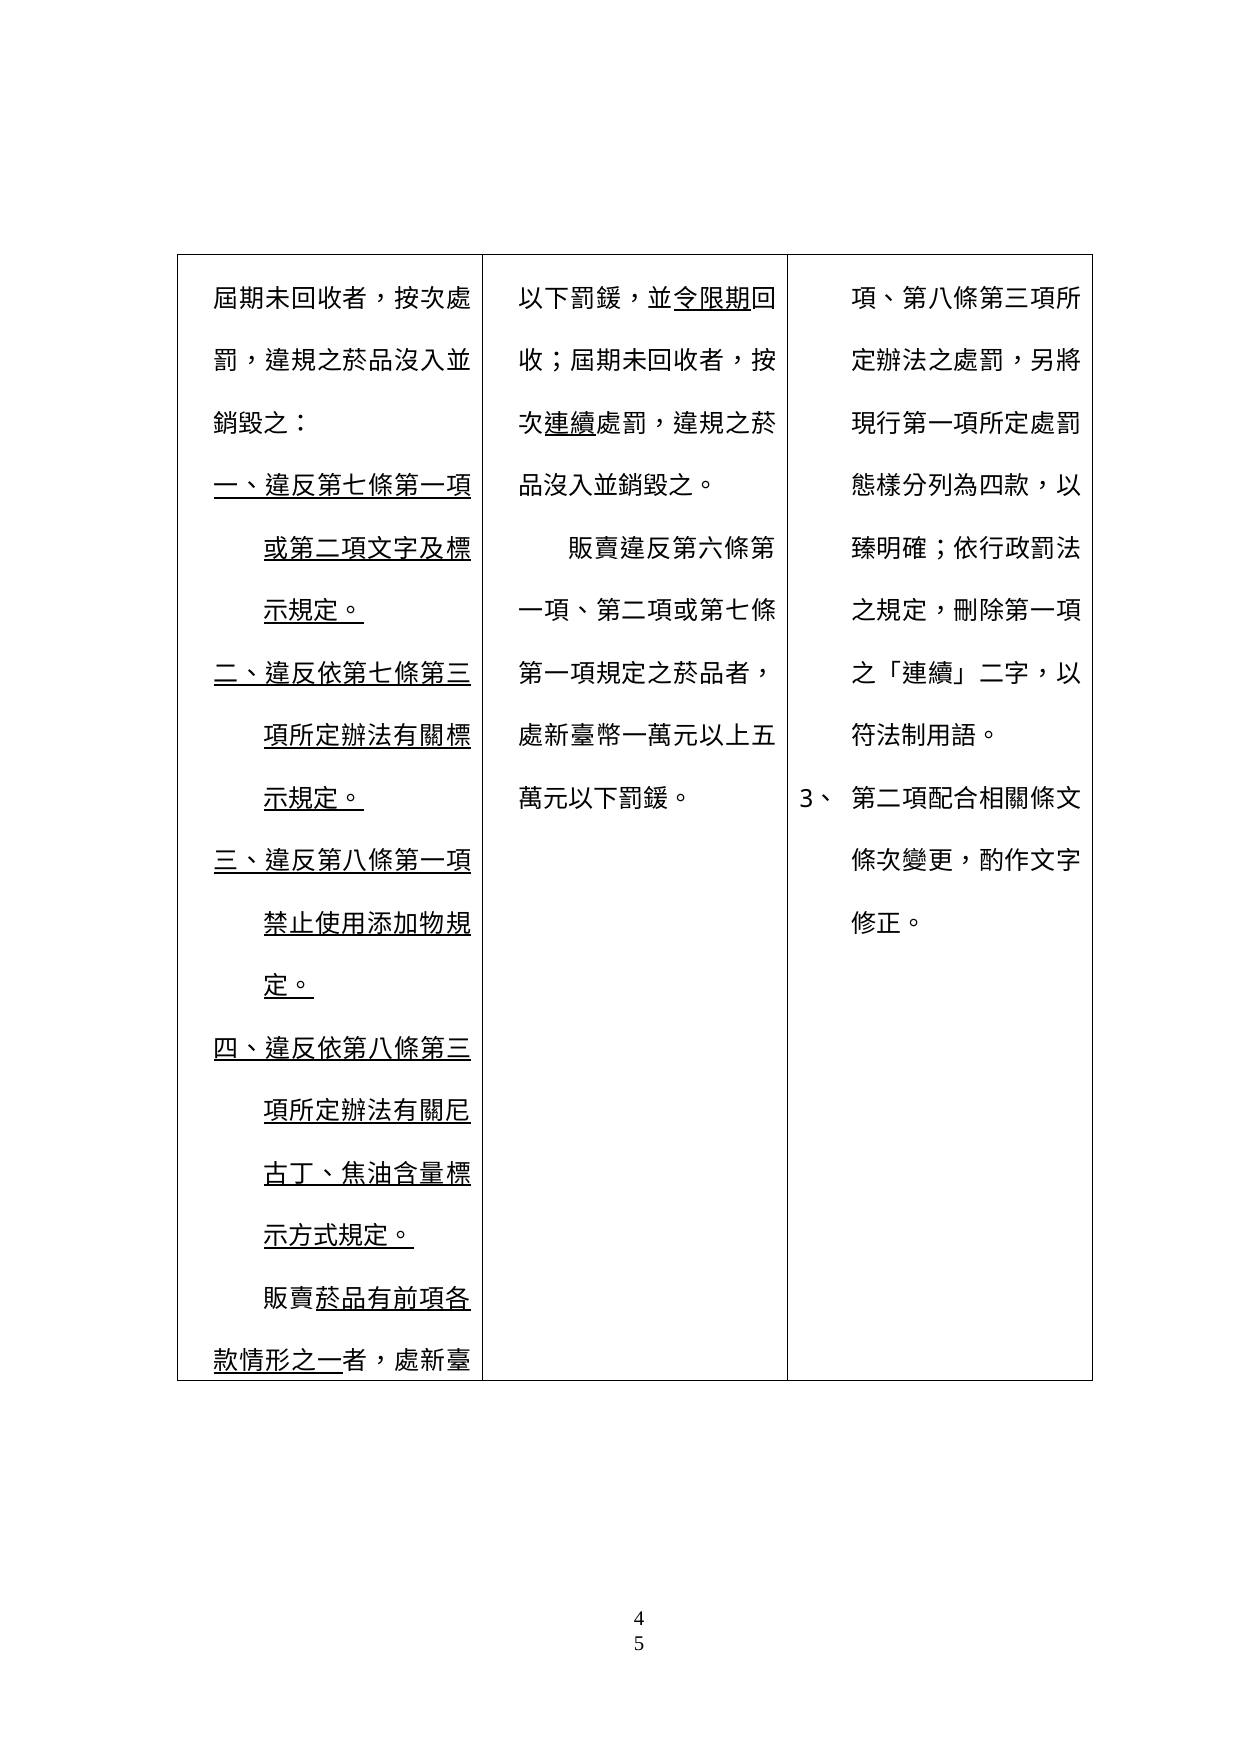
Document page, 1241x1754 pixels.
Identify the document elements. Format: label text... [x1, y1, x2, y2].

table_cell 以下罰鍰，並令限期回收；屆期未回收者，按次連續處罰，違規之菸品沒入並銷毀之。 販賣違反第六條第一項、第二項或第七條第一項規定之菸品者，處新臺幣一萬元以上五萬元以下罰鍰。 [483, 255, 787, 1380]
table_cell 屆期未回收者，按次處罰，違規之菸品沒入並銷毀之： 一、違反第七條第一項或第二項文字及標示規定。 二、違反依第七條第三項所定辦法有關標示規定。 三、違反第八條第一項禁止使用添加物規定。 四、違反依第八條第三項所定辦法有關尼古丁、焦油含量標示方式規定。 販賣菸品有前項各款情形之一者，處新臺 [178, 255, 482, 1380]
table_cell 項、第八條第三項所定辦法之處罰，另將現行第一項所定處罰態樣分列為四款，以臻明確；依行政罰法之規定，刪除第一項之「連續」二字，以符法制用語。 第二項配合相關條文條次變更，酌作文字修正。 [788, 255, 1092, 1380]
